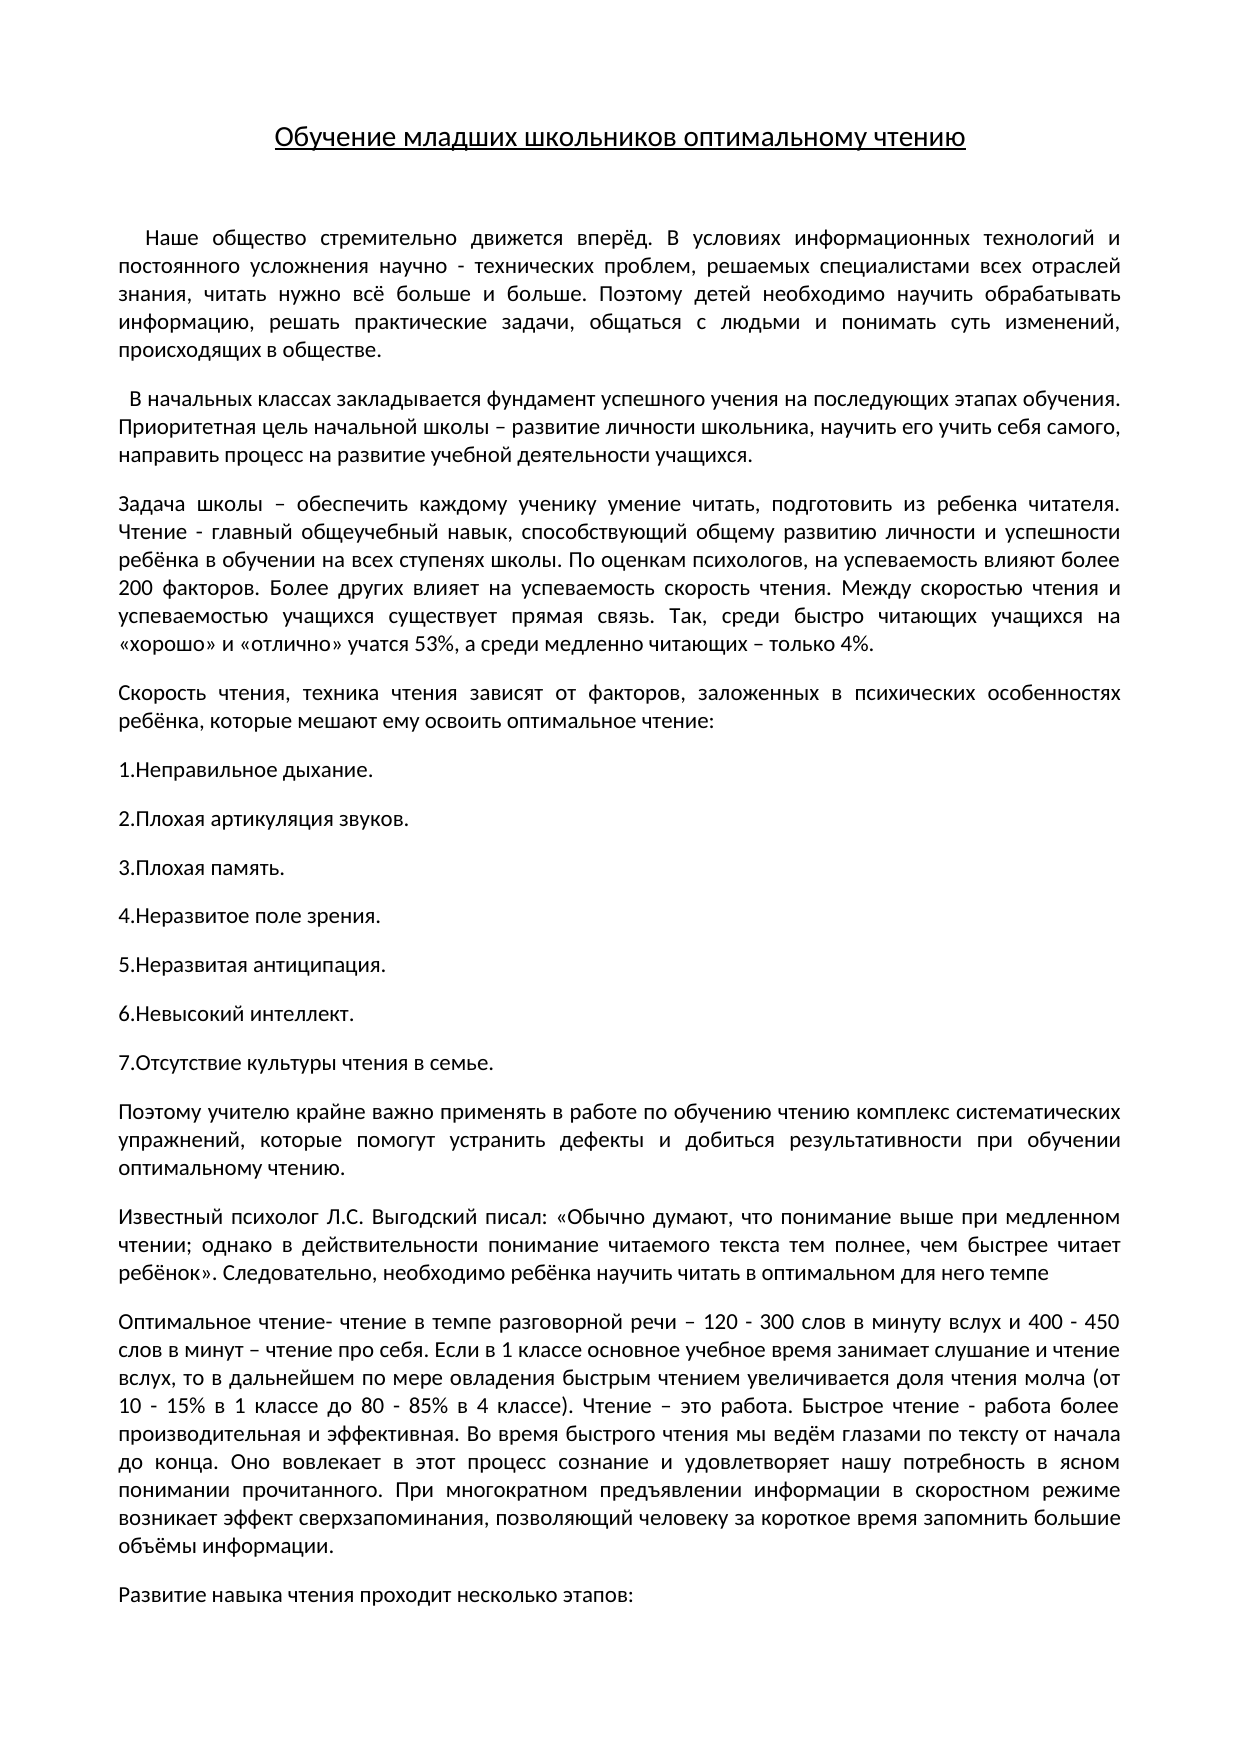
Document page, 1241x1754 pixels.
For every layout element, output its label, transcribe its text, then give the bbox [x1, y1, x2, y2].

text 4.Неразвитое поле зрения. [118, 902, 1122, 930]
text 6.Невысокий интеллект. [118, 999, 1122, 1027]
text Оптимальное чтение- чтение в темпе разговорной речи – 120 - 300 слов в минуту вслух и 400 - 450 слов в минут – чтение про себя. Если в 1 классе основное учебное время занимает слушание и чтение вслух, то в дальнейшем по мере овладения быстрым чтением увеличивается доля чтения молча (от 10 - 15% в 1 классе до 80 - 85% в 4 классе). Чтение – это работа. Быстрое чтение - работа более производительная и эффективная. Во время быстрого чтения мы ведём глазами по тексту от начала до конца. Оно вовлекает в этот процесс сознание и удовлетворяет нашу потребность в ясном понимании прочитанного. При многократном предъявлении информации в скоростном режиме возникает эффект сверхзапоминания, позволяющий человеку за короткое время запомнить большие объёмы информации. [118, 1307, 1122, 1559]
text 1.Неправильное дыхание. [118, 755, 1122, 783]
text 2.Плохая артикуляция звуков. [118, 804, 1122, 832]
text 5.Неразвитая антиципация. [118, 951, 1122, 978]
text Развитие навыка чтения проходит несколько этапов: [118, 1580, 1122, 1608]
text Задача школы – обеспечить каждому ученику умение читать, подготовить из ребенка читателя. Чтение - главный общеучебный навык, способствующий общему развитию личности и успешности ребёнка в обучении на всех ступенях школы. По оценкам психологов, на успеваемость влияют более 200 факторов. Более других влияет на успеваемость скорость чтения. Между скоростью чтения и успеваемостью учащихся существует прямая связь. Так, среди быстро читающих учащихся на «хорошо» и «отлично» учатся 53%, а среди медленно читающих – только 4%. [118, 489, 1122, 657]
text Обучение младших школьников оптимальному чтению [118, 118, 1122, 154]
text В начальных классах закладывается фундамент успешного учения на последующих этапах обучения. Приоритетная цель начальной школы – развитие личности школьника, научить его учить себя самого, направить процесс на развитие учебной деятельности учащихся. [118, 384, 1122, 468]
text Известный психолог Л.С. Выгодский писал: «Обычно думают, что понимание выше при медленном чтении; однако в действительности понимание читаемого текста тем полнее, чем быстрее читает ребёнок». Следовательно, необходимо ребёнка научить читать в оптимальном для него темпе [118, 1202, 1122, 1286]
text Скорость чтения, техника чтения зависят от факторов, заложенных в психических особенностях ребёнка, которые мешают ему освоить оптимальное чтение: [118, 678, 1122, 734]
text 7.Отсутствие культуры чтения в семье. [118, 1048, 1122, 1076]
text 3.Плохая память. [118, 853, 1122, 881]
text Поэтому учителю крайне важно применять в работе по обучению чтению комплекс систематических упражнений, которые помогут устранить дефекты и добиться результативности при обучении оптимальному чтению. [118, 1097, 1122, 1181]
text Наше общество стремительно движется вперёд. В условиях информационных технологий и постоянного усложнения научно - технических проблем, решаемых специалистами всех отраслей знания, читать нужно всё больше и больше. Поэтому детей необходимо научить обрабатывать информацию, решать практические задачи, общаться с людьми и понимать суть изменений, происходящих в обществе. [118, 223, 1122, 363]
